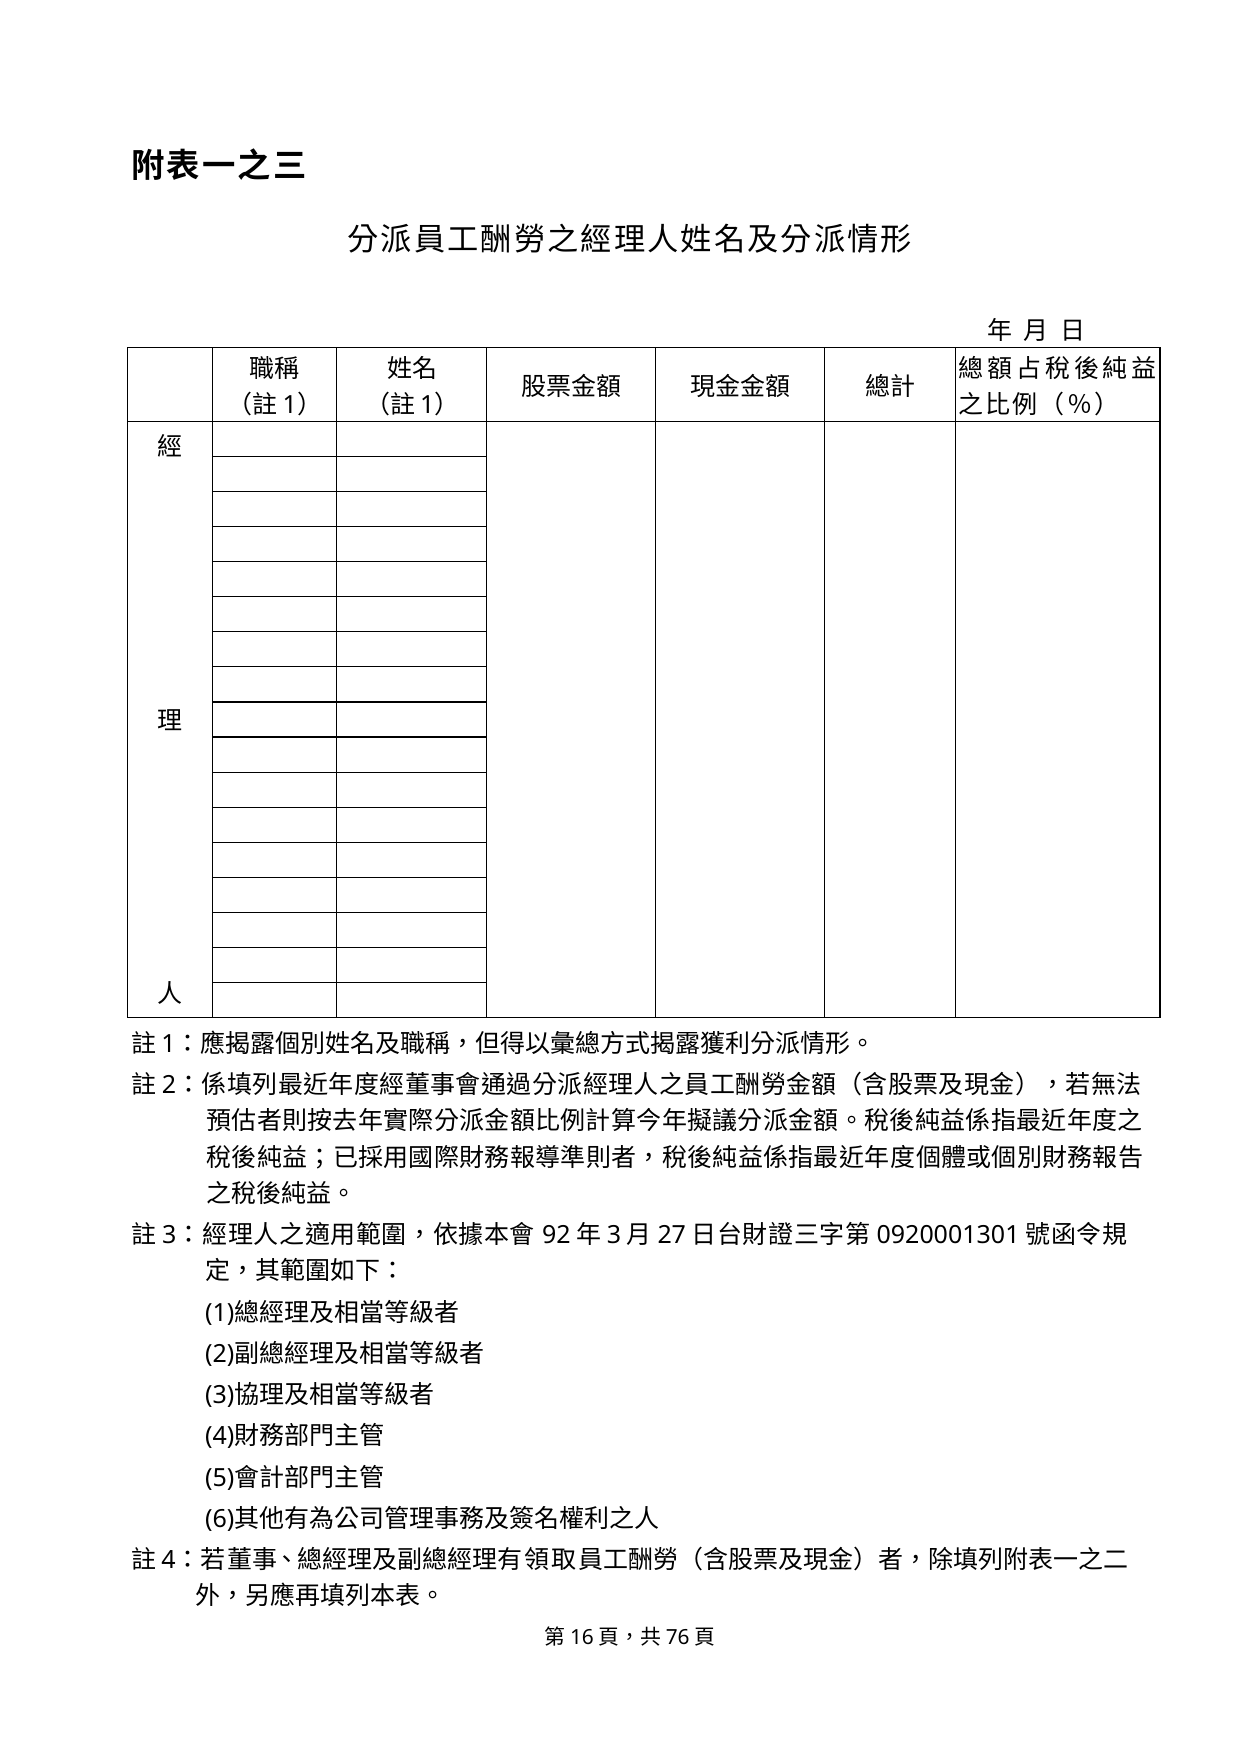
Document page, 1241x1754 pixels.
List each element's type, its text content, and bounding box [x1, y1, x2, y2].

table_cell [213, 492, 336, 526]
table_cell [213, 457, 336, 491]
text (2)副總經理及相當等級者 [187, 1333, 1128, 1369]
table_cell [337, 948, 486, 982]
table_cell [337, 913, 486, 947]
table_cell [213, 983, 336, 1017]
table_header 現金金額 [656, 348, 824, 421]
text (3)協理及相當等級者 [187, 1374, 1128, 1411]
table_cell [337, 878, 486, 912]
table_cell [337, 703, 486, 736]
text 註2：係填列最近年度經董事會通過分派經理人之員工酬勞金額（含股票及現金），若無法預估者則按去年實際分派金額比例計算今年擬議分派金額。稅後純益係指最近年度之稅後純益；已採用國際財務報導準則者，稅後純益係指最近年度個體或個別財務報告之稅後純益。 [131, 1064, 1143, 1209]
table_cell [337, 843, 486, 877]
table_cell [337, 773, 486, 807]
table_cell [213, 703, 336, 736]
table_header 股票金額 [487, 348, 655, 421]
table_cell [213, 843, 336, 877]
text (6)其他有為公司管理事務及簽名權利之人 [187, 1498, 1128, 1534]
text (4)財務部門主管 [187, 1416, 1128, 1452]
table_cell [337, 562, 486, 596]
table_cell [213, 422, 336, 456]
table_cell [213, 632, 336, 666]
table_cell [213, 878, 336, 912]
table_cell [337, 632, 486, 666]
table_cell [337, 527, 486, 561]
table_header [128, 348, 212, 421]
table_cell [213, 948, 336, 982]
table_cell [956, 422, 1159, 1017]
table_cell [337, 597, 486, 631]
table_cell [337, 738, 486, 772]
subtitle 附表一之三 [131, 131, 1128, 189]
text (5)會計部門主管 [187, 1457, 1128, 1493]
table_cell [213, 738, 336, 772]
table_cell [337, 492, 486, 526]
table_cell 經 理 人 [128, 422, 212, 1017]
text (1)總經理及相當等級者 [205, 1292, 1128, 1328]
text 分派員工酬勞之經理人姓名及分派情形 [131, 214, 1128, 260]
text 註3：經理人之適用範圍，依據本會92年3月27日台財證三字第0920001301號函令規定，其範圍如下： [131, 1214, 1128, 1287]
table_cell [337, 808, 486, 842]
table_cell [213, 527, 336, 561]
table_cell [213, 562, 336, 596]
table_cell [337, 422, 486, 456]
text 註1：應揭露個別姓名及職稱，但得以彙總方式揭露獲利分派情形。 [131, 1023, 1128, 1059]
table_cell [487, 422, 655, 1017]
table_header 總計 [825, 348, 955, 421]
text 註4：若董事、總經理及副總經理有領取員工酬勞（含股票及現金）者，除填列附表一之二外，另應再填列本表。 [131, 1539, 1128, 1612]
table_cell [656, 422, 824, 1017]
table_cell [213, 808, 336, 842]
text 年 月 日 [131, 311, 1085, 347]
table_cell [213, 773, 336, 807]
table_header 職稱 （註1） [213, 348, 336, 421]
table_header 姓名 （註1） [337, 348, 486, 421]
table_cell [337, 457, 486, 491]
table_cell [213, 667, 336, 701]
table_cell [213, 913, 336, 947]
table_cell [337, 667, 486, 701]
table_cell [337, 983, 486, 1017]
table_cell [213, 597, 336, 631]
table_cell [825, 422, 955, 1017]
table_header 總額占稅後純益之比例（％） [956, 348, 1159, 421]
